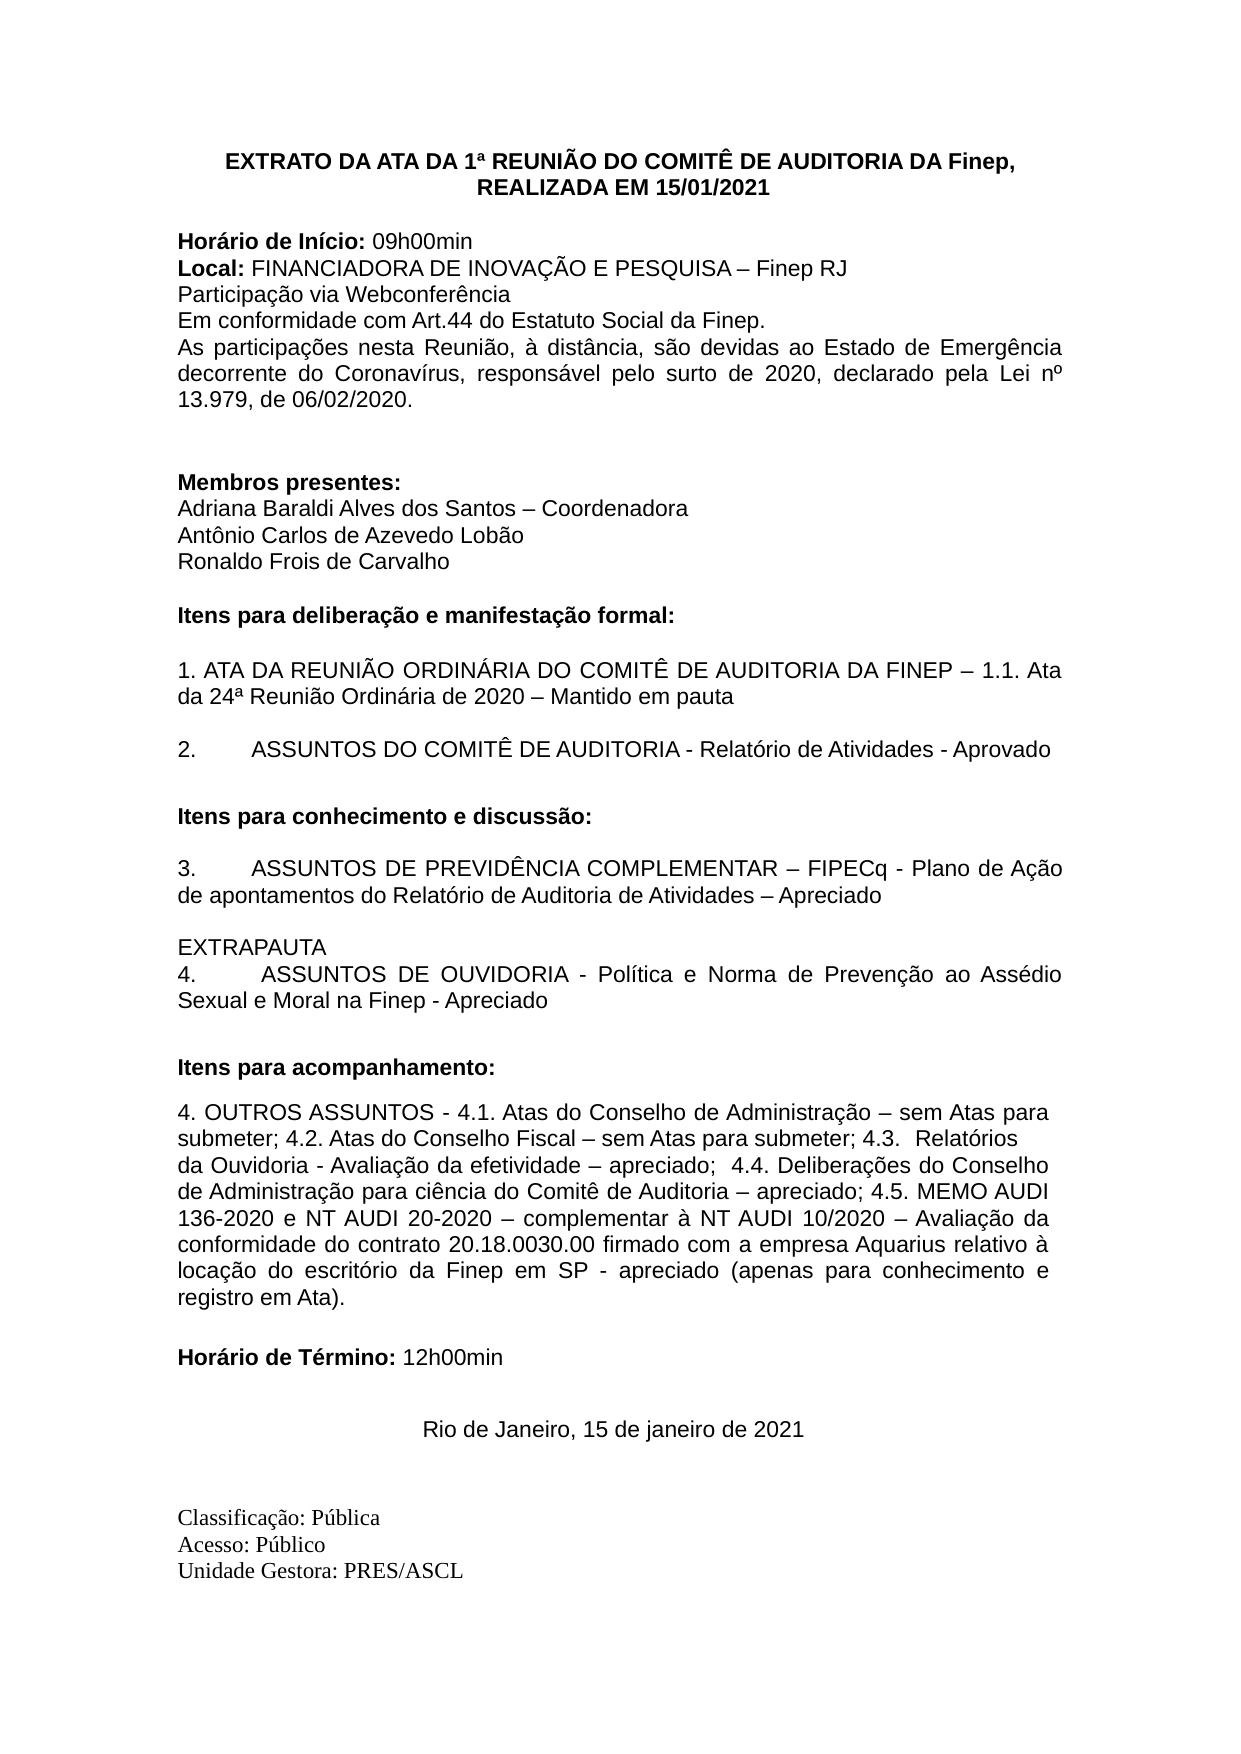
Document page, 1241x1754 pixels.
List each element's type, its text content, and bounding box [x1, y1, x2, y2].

text Itens para conhecimento e discussão: [177, 803, 1063, 829]
text EXTRATO DA ATA DA 1ª REUNIÃO DO COMITÊ DE AUDITORIA DA Finep, [177, 148, 1063, 174]
text REALIZADA EM 15/01/2021 [177, 174, 1063, 200]
text 4. OUTROS ASSUNTOS - 4.1. Atas do Conselho de Administração – sem Atas para submeter; 4.2. Atas do Conselho Fiscal – sem Atas para submeter; 4.3. Relatórios da Ouvidoria - Avaliação da efetividade – apreciado; 4.4. Deliberações do Conselho de Administração para ciência do Comitê de Auditoria – apreciado; 4.5. MEMO AUDI 136-2020 e NT AUDI 20-2020 – complementar à NT AUDI 10/2020 – Avaliação da conformidade do contrato 20.18.0030.00 firmado com a empresa Aquarius relativo à locação do escritório da Finep em SP - apreciado (apenas para conhecimento e registro em Ata). [177, 1099, 1049, 1310]
text Membros presentes: [177, 469, 1063, 495]
text 2. ASSUNTOS DO COMITÊ DE AUDITORIA - Relatório de Atividades - Aprovado [177, 736, 1063, 762]
text Rio de Janeiro, 15 de janeiro de 2021 [177, 1416, 1049, 1442]
text As participações nesta Reunião, à distância, são devidas ao Estado de Emergência decorrente do Coronavírus, responsável pelo surto de 2020, declarado pela Lei nº 13.979, de 06/02/2020. [177, 334, 1063, 413]
text Local: FINANCIADORA DE INOVAÇÃO E PESQUISA – Finep RJ [177, 255, 1063, 281]
text 3. ASSUNTOS DE PREVIDÊNCIA COMPLEMENTAR – FIPECq - Plano de Ação de apontamentos do Relatório de Auditoria de Atividades – Apreciado [177, 855, 1063, 908]
text Em conformidade com Art.44 do Estatuto Social da Finep. [177, 307, 1063, 334]
text Itens para acompanhamento: [177, 1054, 1063, 1080]
text Acesso: Público [177, 1531, 1063, 1557]
text EXTRAPAUTA [177, 934, 1063, 961]
text Adriana Baraldi Alves dos Santos – Coordenadora [177, 495, 1063, 522]
text Ronaldo Frois de Carvalho [177, 548, 1063, 574]
text Classificação: Pública [177, 1504, 1063, 1531]
text Itens para deliberação e manifestação formal: [177, 602, 1063, 629]
text Horário de Término: 12h00min [177, 1344, 1063, 1371]
text 4. ASSUNTOS DE OUVIDORIA - Política e Norma de Prevenção ao Assédio Sexual e Moral na Finep - Apreciado [177, 961, 1063, 1013]
text Unidade Gestora: PRES/ASCL [177, 1557, 1063, 1583]
text 1. ATA DA REUNIÃO ORDINÁRIA DO COMITÊ DE AUDITORIA DA FINEP – 1.1. Ata da 24ª Reunião Ordinária de 2020 – Mantido em pauta [177, 657, 1063, 709]
text Participação via Webconferência [177, 281, 1063, 307]
text Antônio Carlos de Azevedo Lobão [177, 522, 1063, 548]
text Horário de Início: 09h00min [177, 228, 1063, 255]
